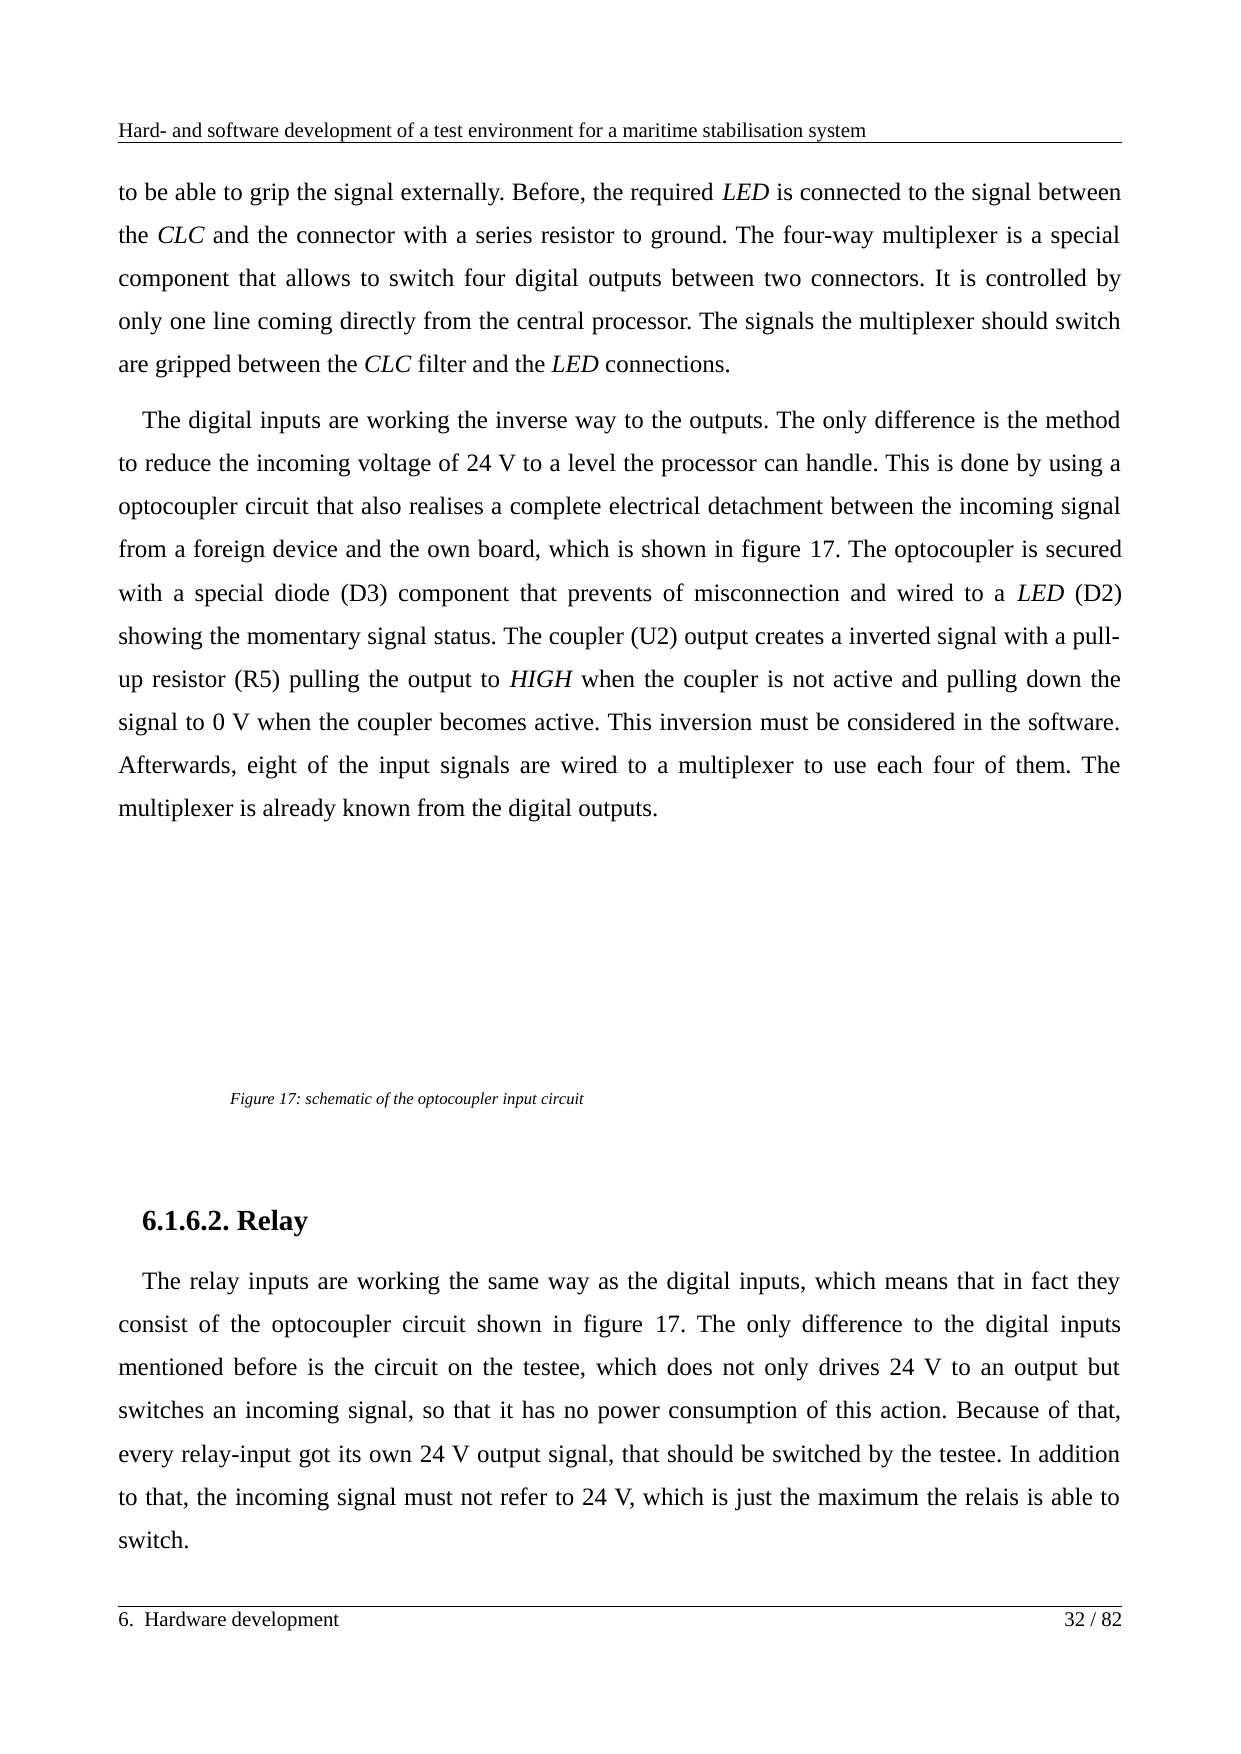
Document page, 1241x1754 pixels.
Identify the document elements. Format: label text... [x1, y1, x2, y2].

text to be able to grip the signal externally. Before, the required LED is connected to the signal between the CLC and the connector with a series resistor to ground. The four-way multiplexer is a special component that allows to switch four digital outputs between two connectors. It is controlled by only one line coming directly from the central processor. The signals the multiplexer should switch are gripped between the CLC filter and the LED connections. [118, 177, 1122, 378]
subtitle Relay [118, 1203, 1122, 1237]
text Figure 17: schematic of the optocoupler input circuit [230, 861, 1010, 1108]
text The relay inputs are working the same way as the digital inputs, which means that in fact they consist of the optocoupler circuit shown in figure 17. The only difference to the digital inputs mentioned before is the circuit on the testee, which does not only drives 24 V to an output but switches an incoming signal, so that it has no power consumption of this action. Because of that, every relay-input got its own 24 V output signal, that should be switched by the testee. In addition to that, the incoming signal must not refer to 24 V, which is just the maximum the relais is able to switch. [118, 1266, 1122, 1554]
text The digital inputs are working the inverse way to the outputs. The only difference is the method to reduce the incoming voltage of 24 V to a level the processor can handle. This is done by using a optocoupler circuit that also realises a complete electrical detachment between the incoming signal from a foreign device and the own board, which is shown in figure 17. The optocoupler is secured with a special diode (D3) component that prevents of misconnection and wired to a LED (D2) showing the momentary signal status. The coupler (U2) output creates a inverted signal with a pull-up resistor (R5) pulling the output to HIGH when the coupler is not active and pulling down the signal to 0 V when the coupler becomes active. This inversion must be considered in the software. Afterwards, eight of the input signals are wired to a multiplexer to use each four of them. The multiplexer is already known from the digital outputs. [118, 405, 1122, 822]
